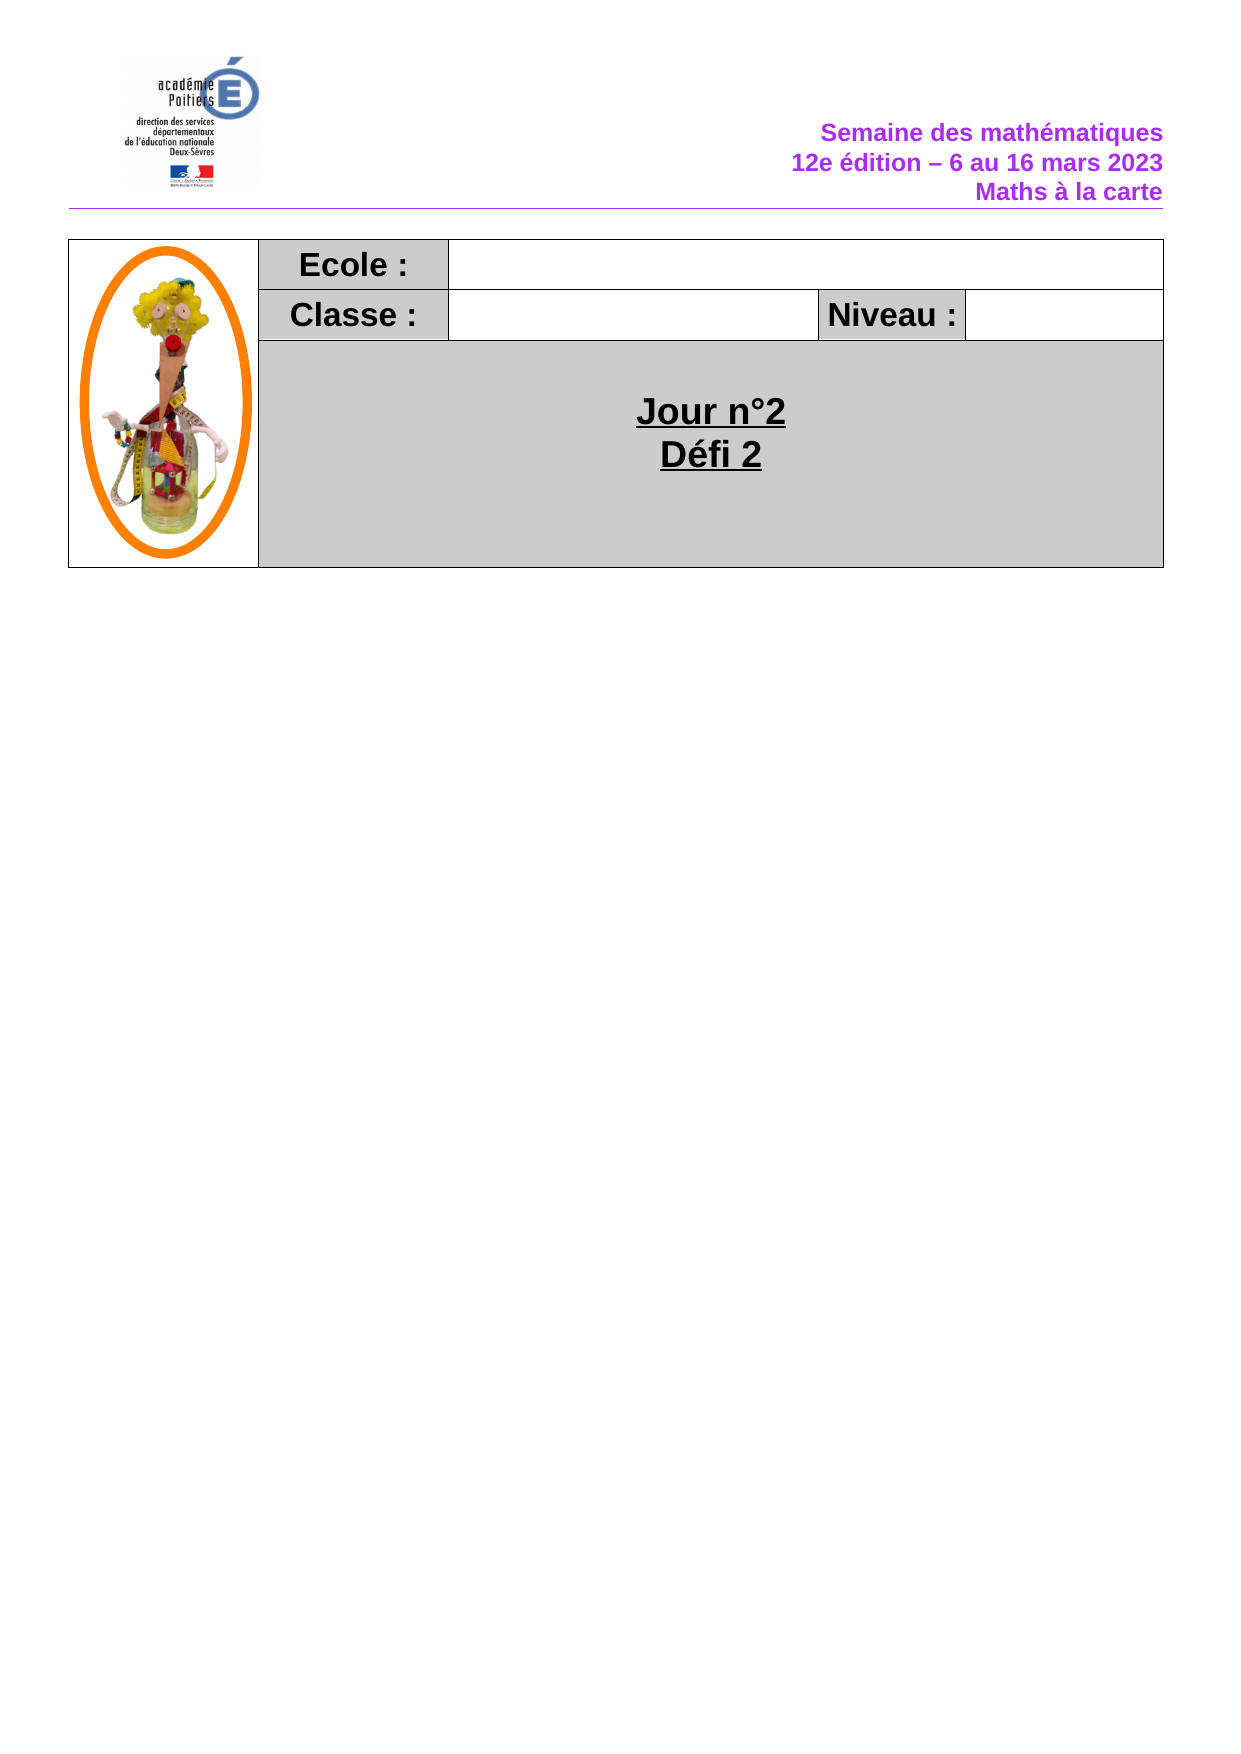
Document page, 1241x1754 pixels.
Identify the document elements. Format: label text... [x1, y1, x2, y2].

table_header [449, 240, 1163, 289]
table_cell Classe : [272, 290, 448, 339]
text Semaine des mathématiques [262, 118, 1163, 147]
text [69, 118, 125, 147]
table_header Ecole : [259, 240, 448, 289]
table_header [69, 542, 258, 567]
text Maths à la carte [69, 177, 1163, 208]
table_header [69, 240, 258, 274]
picture [259, 341, 272, 542]
picture [259, 290, 272, 340]
text 12e édition – 6 au 16 mars 2023 [262, 148, 1163, 176]
picture [125, 54, 262, 187]
table_cell Niveau : [819, 290, 965, 339]
table_header [130, 256, 201, 274]
table_cell [966, 290, 1163, 339]
table_cell Jour n°2 Défi 2 [259, 341, 1163, 567]
table_header [144, 542, 187, 549]
table_cell [449, 290, 818, 339]
text [69, 148, 125, 176]
picture [259, 274, 272, 289]
picture [69, 274, 258, 542]
